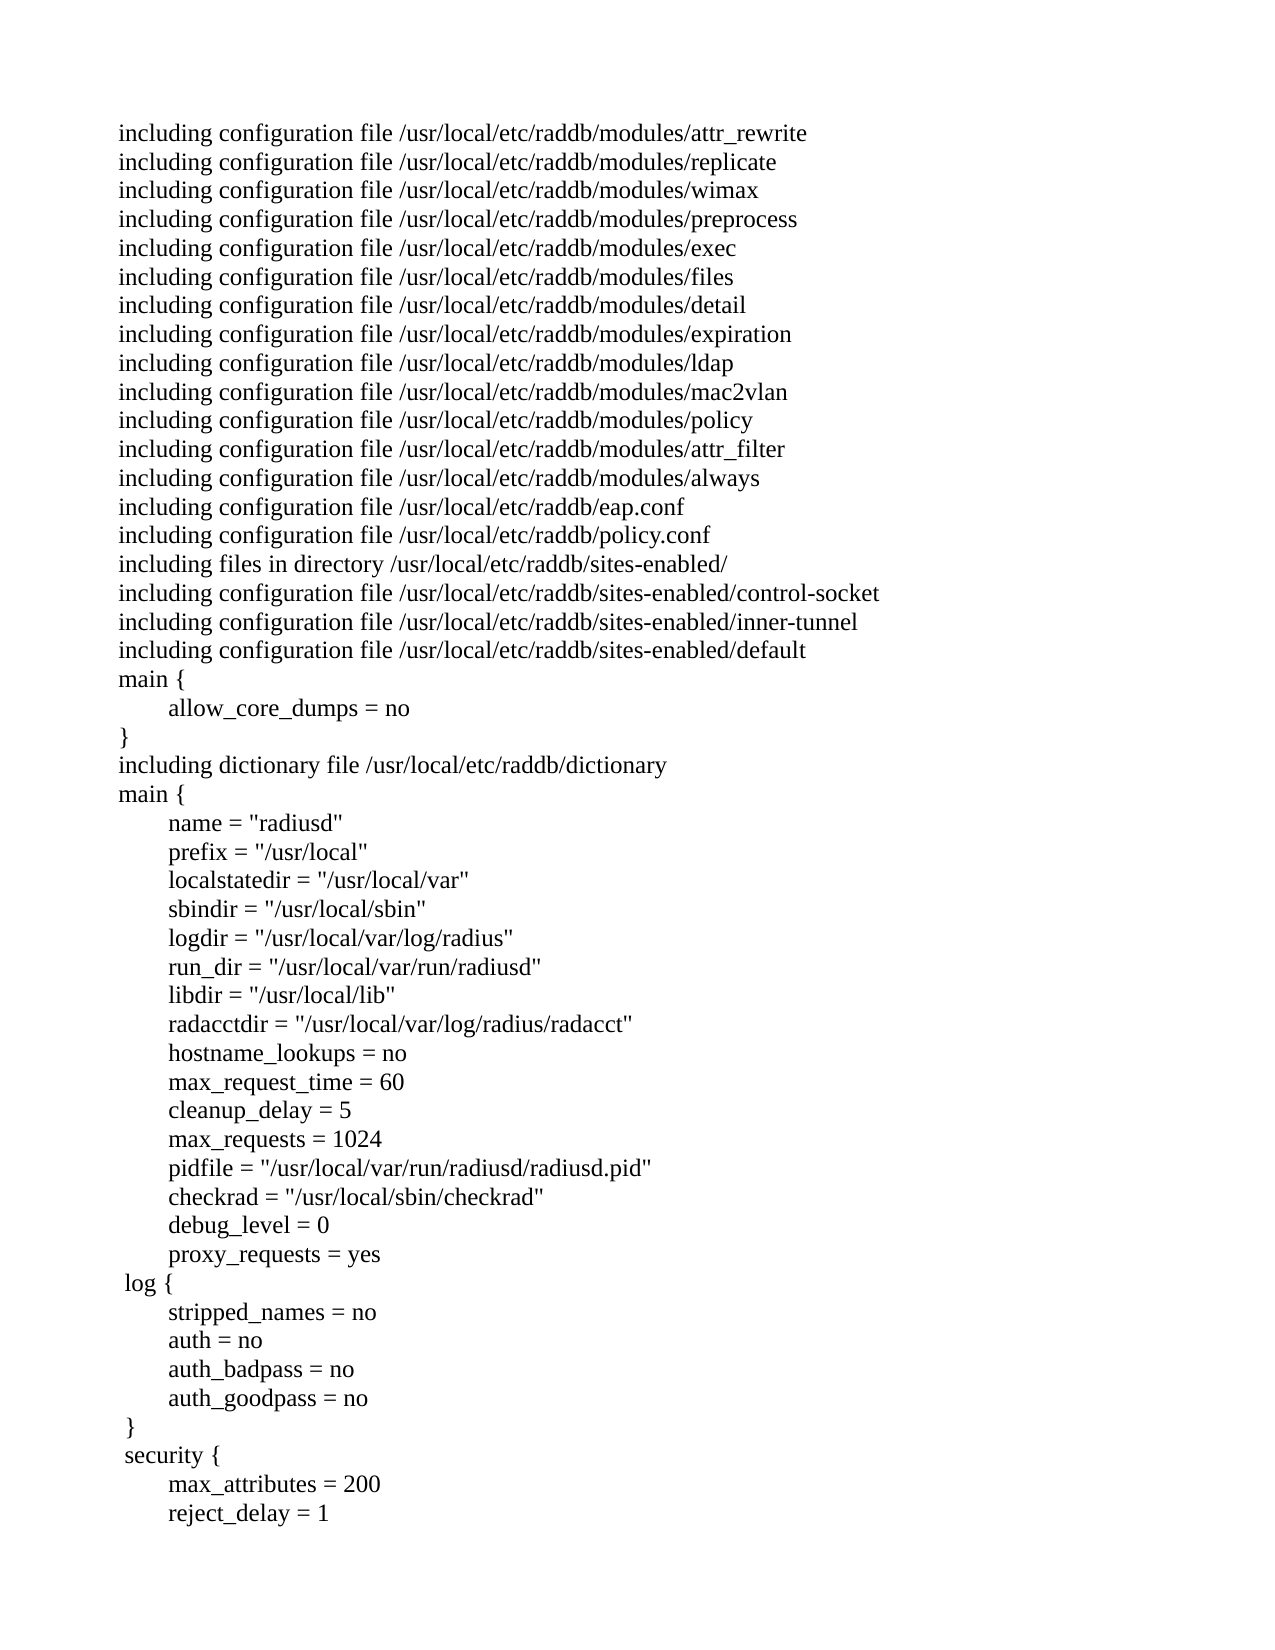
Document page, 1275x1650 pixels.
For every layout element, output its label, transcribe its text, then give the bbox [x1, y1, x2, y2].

text main { [118, 779, 1157, 808]
text proxy_requests = yes [118, 1239, 1157, 1268]
text including configuration file /usr/local/etc/raddb/policy.conf [118, 521, 1157, 549]
text stripped_names = no [118, 1297, 1157, 1326]
text libdir = "/usr/local/lib" [118, 981, 1157, 1009]
text including dictionary file /usr/local/etc/raddb/dictionary [118, 751, 1157, 779]
text cleanup_delay = 5 [118, 1096, 1157, 1124]
text auth_badpass = no [118, 1354, 1157, 1383]
text including configuration file /usr/local/etc/raddb/modules/preprocess [118, 204, 1157, 233]
text hostname_lookups = no [118, 1038, 1157, 1067]
text run_dir = "/usr/local/var/run/radiusd" [118, 952, 1157, 981]
text logdir = "/usr/local/var/log/radius" [118, 923, 1157, 952]
text including configuration file /usr/local/etc/raddb/modules/policy [118, 406, 1157, 434]
text including configuration file /usr/local/etc/raddb/modules/attr_rewrite [118, 118, 1157, 147]
text including configuration file /usr/local/etc/raddb/sites-enabled/default [118, 636, 1157, 664]
text including configuration file /usr/local/etc/raddb/eap.conf [118, 492, 1157, 521]
text debug_level = 0 [118, 1211, 1157, 1239]
text including configuration file /usr/local/etc/raddb/modules/ldap [118, 348, 1157, 377]
text including configuration file /usr/local/etc/raddb/modules/mac2vlan [118, 377, 1157, 406]
text including configuration file /usr/local/etc/raddb/modules/files [118, 262, 1157, 291]
text sbindir = "/usr/local/sbin" [118, 894, 1157, 923]
text auth_goodpass = no [118, 1383, 1157, 1412]
text main { [118, 664, 1157, 693]
text reject_delay = 1 [118, 1498, 1157, 1527]
text name = "radiusd" [118, 808, 1157, 837]
text including configuration file /usr/local/etc/raddb/sites-enabled/inner-tunnel [118, 607, 1157, 636]
text including configuration file /usr/local/etc/raddb/modules/replicate [118, 147, 1157, 176]
text security { [118, 1441, 1157, 1469]
text including files in directory /usr/local/etc/raddb/sites-enabled/ [118, 549, 1157, 578]
text auth = no [118, 1326, 1157, 1354]
text allow_core_dumps = no [118, 693, 1157, 722]
text } [118, 1412, 1157, 1441]
text max_requests = 1024 [118, 1124, 1157, 1153]
text pidfile = "/usr/local/var/run/radiusd/radiusd.pid" [118, 1153, 1157, 1182]
text prefix = "/usr/local" [118, 837, 1157, 866]
text including configuration file /usr/local/etc/raddb/modules/wimax [118, 176, 1157, 204]
text log { [118, 1268, 1157, 1297]
text max_request_time = 60 [118, 1067, 1157, 1096]
text including configuration file /usr/local/etc/raddb/modules/attr_filter [118, 434, 1157, 463]
text } [118, 722, 1157, 751]
text localstatedir = "/usr/local/var" [118, 866, 1157, 894]
text including configuration file /usr/local/etc/raddb/modules/exec [118, 233, 1157, 262]
text max_attributes = 200 [118, 1469, 1157, 1498]
text including configuration file /usr/local/etc/raddb/modules/expiration [118, 319, 1157, 348]
text radacctdir = "/usr/local/var/log/radius/radacct" [118, 1009, 1157, 1038]
text including configuration file /usr/local/etc/raddb/sites-enabled/control-socket [118, 578, 1157, 607]
text checkrad = "/usr/local/sbin/checkrad" [118, 1182, 1157, 1211]
text including configuration file /usr/local/etc/raddb/modules/always [118, 463, 1157, 492]
text including configuration file /usr/local/etc/raddb/modules/detail [118, 291, 1157, 319]
